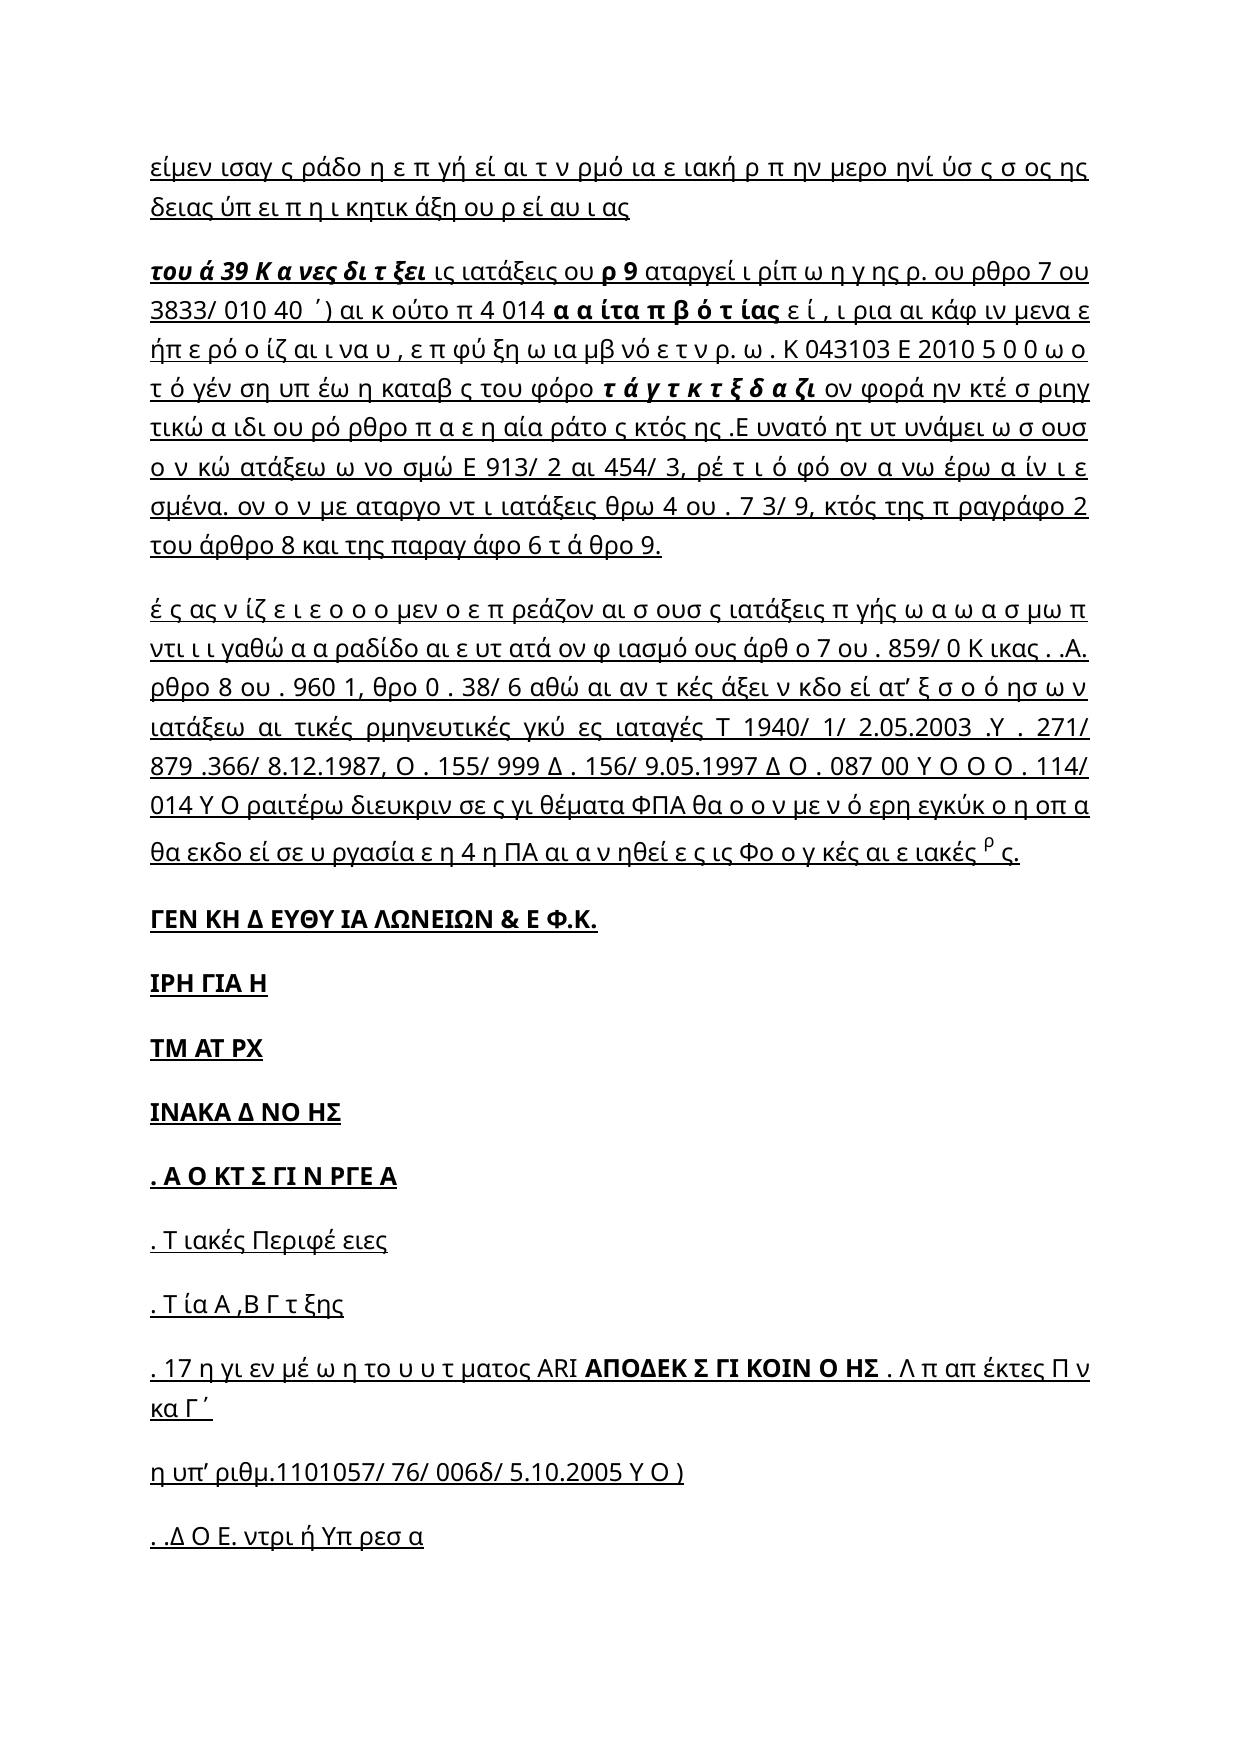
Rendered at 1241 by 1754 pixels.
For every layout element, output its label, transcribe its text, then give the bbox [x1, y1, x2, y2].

text είμεν ισαγ ς ράδο η ε π γή εί αι τ ν ρμό ια ε ιακή ρ π ην μερο ηνί ύσ ς σ ος ης δειας ύπ ει π η ι κητικ άξη ου ρ εί αυ ι ας [150, 150, 1090, 223]
text ΙΡΗ ΓΙΑ Η [150, 966, 1090, 1000]
text τικώ α ιδι ου ρό ρθρο π α ε η αία ράτο ς κτός ης .Ε υνατό ητ υτ υνάμει ω σ ουσ ο ν κώ ατάξεω ω νο σμώ Ε 913/ 2 αι 454/ 3, ρέ τ ι ό φό ον α νω έρω α ίν ι ε σμένα. ον ο ν με αταργο ντ ι ιατάξεις θρω 4 ου . 7 3/ 9, κτός της π ραγράφο 2 του άρθρο 8 και της παραγ άφο 6 τ ά θρο 9. [150, 402, 1090, 562]
text . Τ ία Α ,Β Γ τ ξης [150, 1287, 1090, 1321]
text . .Δ Ο Ε. ντρι ή Υπ ρεσ α [150, 1518, 1090, 1553]
text έ ς ας ν ίζ ε ι ε ο ο ο μεν ο ε π ρεάζον αι σ ουσ ς ιατάξεις π γής ω α ω α σ μω π ντι ι ι γαθώ α α ραδίδο αι ε υτ ατά ον φ ιασμό ους άρθ ο 7 ου . 859/ 0 Κ ικας . .Α. ρθρο 8 ου . 960 1, θρο 0 . 38/ 6 αθώ αι αν τ κές άξει ν κδο εί ατ’ ξ σ ο ό ησ ω ν ιατάξεω αι τικές ρμηνευτικές γκύ ες ιαταγές Τ 1940/ 1/ 2.05.2003 .Υ . 271/ 879 .366/ 8.12.1987, Ο . 155/ 999 Δ . 156/ 9.05.1997 Δ Ο . 087 00 Υ Ο Ο Ο . 114/ 014 Υ Ο ραιτέρω διευκριν σε ς γι θέματα ΦΠΑ θα ο ο ν με ν ό ερη εγκύκ ο η οπ α θα εκδο εί σε υ ργασία ε η 4 η ΠΑ αι α ν ηθεί ε ς ις Φο ο γ κές αι ε ιακές ρ ς. [150, 592, 1090, 738]
text έ ς ας ν ίζ ε ι ε ο ο ο μεν ο ε π ρεάζον αι σ ουσ ς ιατάξεις π γής ω α ω α σ μω π ντι ι ι γαθώ α α ραδίδο αι ε υτ ατά ον φ ιασμό ους άρθ ο 7 ου . 859/ 0 Κ ικας . .Α. ρθρο 8 ου . 960 1, θρο 0 . 38/ 6 αθώ αι αν τ κές άξει ν κδο εί ατ’ ξ σ ο ό ησ ω ν ιατάξεω αι τικές ρμηνευτικές γκύ ες ιαταγές Τ 1940/ 1/ 2.05.2003 .Υ . 271/ 879 .366/ 8.12.1987, Ο . 155/ 999 Δ . 156/ 9.05.1997 Δ Ο . 087 00 Υ Ο Ο Ο . 114/ 014 Υ Ο ραιτέρω διευκριν σε ς γι θέματα ΦΠΑ θα ο ο ν με ν ό ερη εγκύκ ο η οπ α θα εκδο εί σε υ ργασία ε η 4 η ΠΑ αι α ν ηθεί ε ς ις Φο ο γ κές αι ε ιακές ρ ς. [150, 740, 1090, 816]
text . Τ ιακές Περιφέ ειες [150, 1223, 1090, 1257]
text . Α Ο ΚΤ Σ ΓΙ Ν ΡΓΕ Α [150, 1158, 1090, 1193]
text κα Γ΄ [150, 1382, 1090, 1424]
text ήπ ε ρό ο ίζ αι ι να υ , ε π φύ ξη ω ια μβ νό ε τ ν ρ. ω . Κ 043103 Ε 2010 5 0 0 ω ο τ ό γέν ση υπ έω η καταβ ς του φόρο τ ά γ τ κ τ ξ δ α ζι ον φορά ην κτέ σ ριηγ [150, 323, 1090, 400]
text η υπ’ ριθμ.1101057/ 76/ 006δ/ 5.10.2005 Υ Ο ) [150, 1454, 1090, 1488]
text έ ς ας ν ίζ ε ι ε ο ο ο μεν ο ε π ρεάζον αι σ ουσ ς ιατάξεις π γής ω α ω α σ μω π ντι ι ι γαθώ α α ραδίδο αι ε υτ ατά ον φ ιασμό ους άρθ ο 7 ου . 859/ 0 Κ ικας . .Α. ρθρο 8 ου . 960 1, θρο 0 . 38/ 6 αθώ αι αν τ κές άξει ν κδο εί ατ’ ξ σ ο ό ησ ω ν ιατάξεω αι τικές ρμηνευτικές γκύ ες ιαταγές Τ 1940/ 1/ 2.05.2003 .Υ . 271/ 879 .366/ 8.12.1987, Ο . 155/ 999 Δ . 156/ 9.05.1997 Δ Ο . 087 00 Υ Ο Ο Ο . 114/ 014 Υ Ο ραιτέρω διευκριν σε ς γι θέματα ΦΠΑ θα ο ο ν με ν ό ερη εγκύκ ο η οπ α θα εκδο εί σε υ ργασία ε η 4 η ΠΑ αι α ν ηθεί ε ς ις Φο ο γ κές αι ε ιακές ρ ς. [150, 818, 1090, 871]
text ΓΕΝ ΚΗ Δ ΕΥΘΥ ΙΑ ΛΩΝΕΙΩΝ & Ε Φ.Κ. [150, 902, 1090, 936]
text του ά 39 Κ α νες δι τ ξει ις ιατάξεις ου ρ 9 αταργεί ι ρίπ ω η γ ης ρ. ου ρθρο 7 ου 3833/ 010 40 ΄) αι κ ούτο π 4 014 α α ίτα π β ό τ ίας ε ί , ι ρια αι κάφ ιν μενα ε [150, 253, 1090, 321]
text ΙΝΑΚΑ Δ ΝΟ ΗΣ [150, 1094, 1090, 1128]
text . 17 η γι εν μέ ω η το υ υ τ ματος ARI ΑΠΟΔΕΚ Σ ΓΙ ΚΟΙΝ Ο ΗΣ . Λ π απ έκτες Π ν [150, 1351, 1090, 1380]
text ΤΜ ΑΤ ΡΧ [150, 1030, 1090, 1064]
